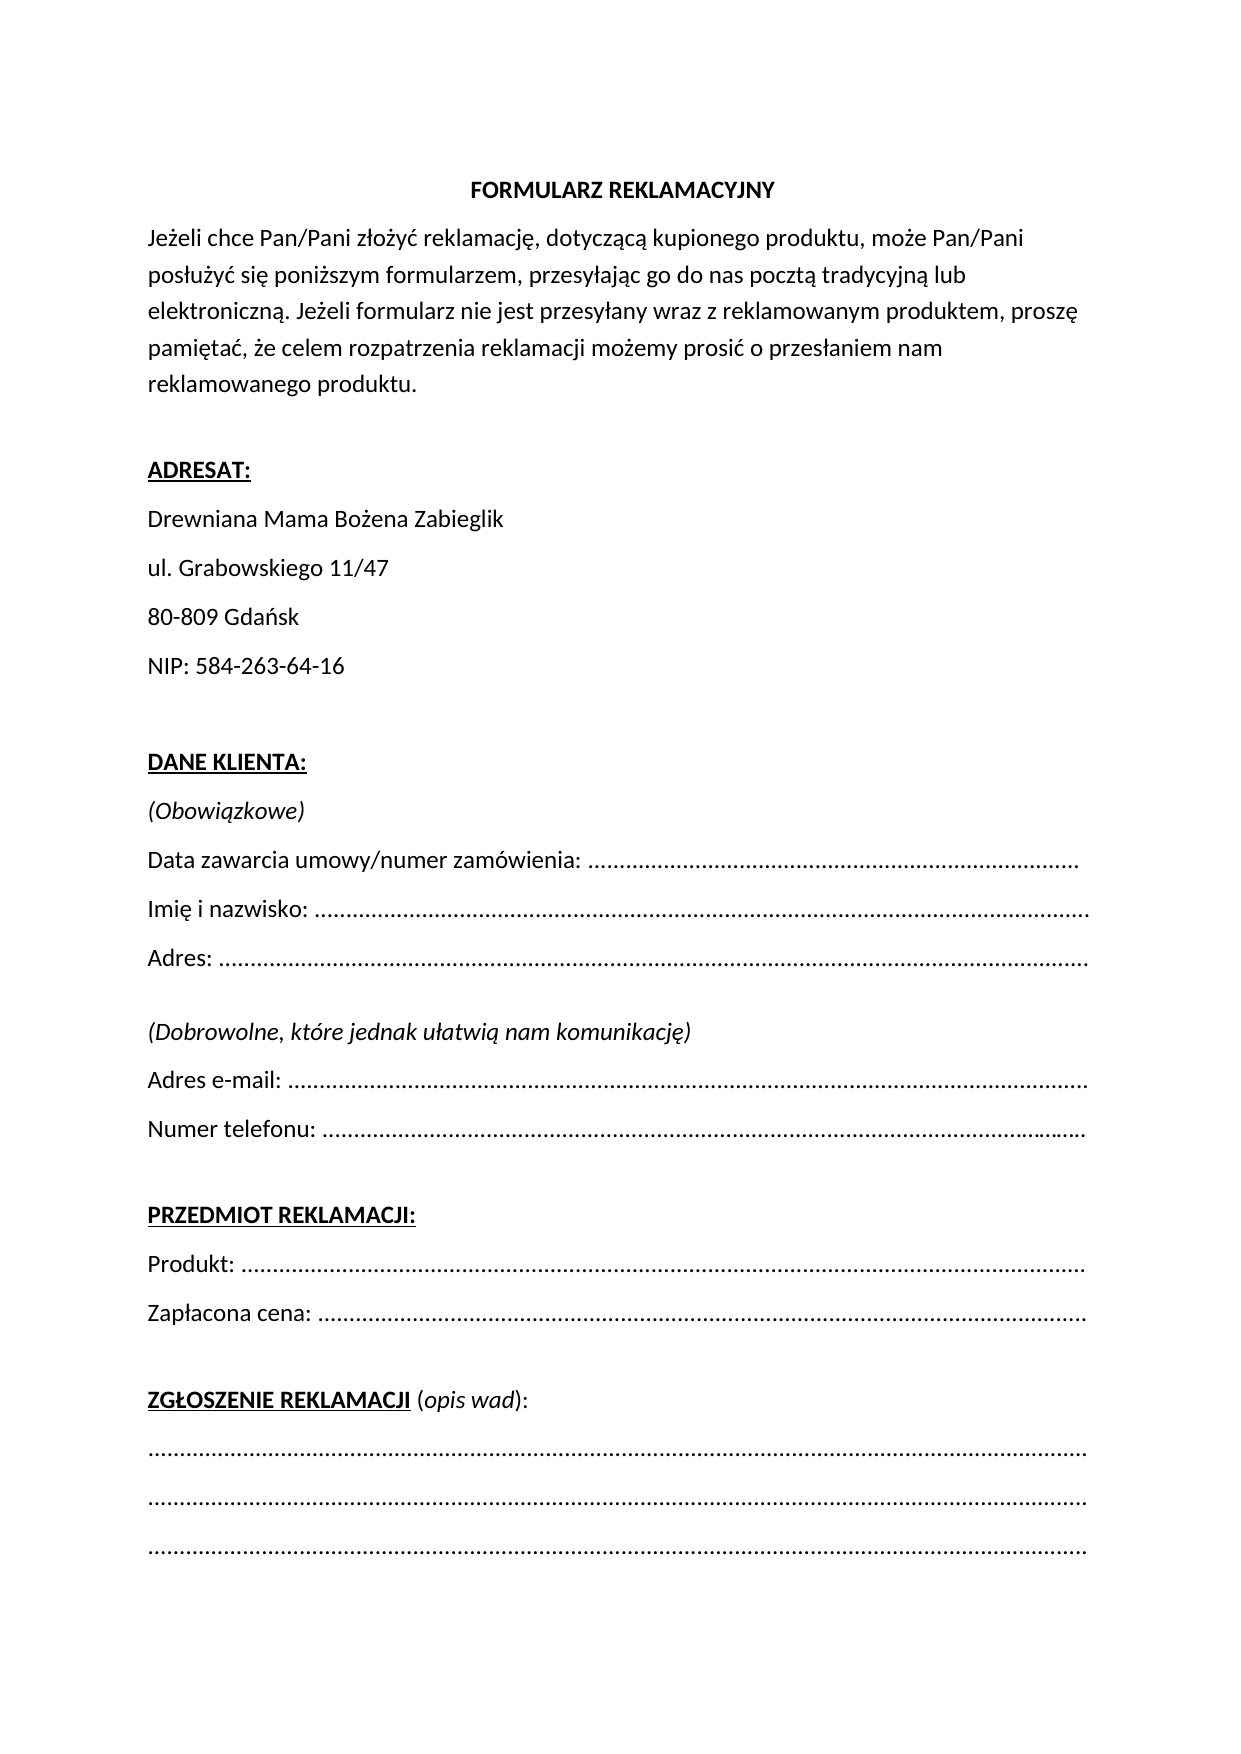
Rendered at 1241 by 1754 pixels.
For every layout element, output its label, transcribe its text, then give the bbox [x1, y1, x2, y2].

subtitle Jeżeli chce Pan/Pani złożyć reklamację, dotyczącą kupionego produktu, może Pan/Pani posłużyć się poniższym formularzem, przesyłając go do nas pocztą tradycyjną lub elektroniczną. Jeżeli formularz nie jest przesyłany wraz z reklamowanym produktem, proszę pamiętać, że celem rozpatrzenia reklamacji możemy prosić o przesłaniem nam reklamowanego produktu. [147, 221, 1093, 398]
subtitle Imię i nazwisko: ........................................................................................................................... [147, 892, 1093, 923]
subtitle NIP: 584-263-64-16 [147, 649, 1093, 680]
subtitle Zapłacona cena: .......................................................................................................................... [147, 1296, 1093, 1328]
subtitle Adres e-mail: ............................................................................................................................... [147, 1063, 1093, 1095]
subtitle (Obowiązkowe) [147, 794, 1093, 826]
subtitle ..................................................................................................................................................... [147, 1431, 1093, 1463]
subtitle PRZEDMIOT REKLAMACJI: [147, 1198, 1093, 1230]
subtitle ul. Grabowskiego 11/47 [147, 551, 1093, 583]
subtitle (Dobrowolne, które jednak ułatwią nam komunikację) [147, 1014, 1093, 1046]
subtitle ..................................................................................................................................................... [147, 1529, 1093, 1561]
subtitle ZGŁOSZENIE REKLAMACJI (opis wad): [147, 1383, 1093, 1414]
subtitle Data zawarcia umowy/numer zamówienia: .............................................................................. [147, 843, 1093, 874]
subtitle DANE KLIENTA: [147, 745, 1093, 777]
subtitle Numer telefonu: ...............................................................................................................……….. [147, 1112, 1093, 1144]
subtitle ADRESAT: [147, 453, 1093, 485]
subtitle ..................................................................................................................................................... [147, 1480, 1093, 1512]
subtitle 80-809 Gdańsk [147, 600, 1093, 631]
subtitle Drewniana Mama Bożena Zabieglik [147, 502, 1093, 534]
subtitle Produkt: ...................................................................................................................................... [147, 1247, 1093, 1279]
subtitle FORMULARZ REKLAMACYJNY [147, 173, 1093, 204]
subtitle Adres: .......................................................................................................................................... [147, 941, 1093, 972]
